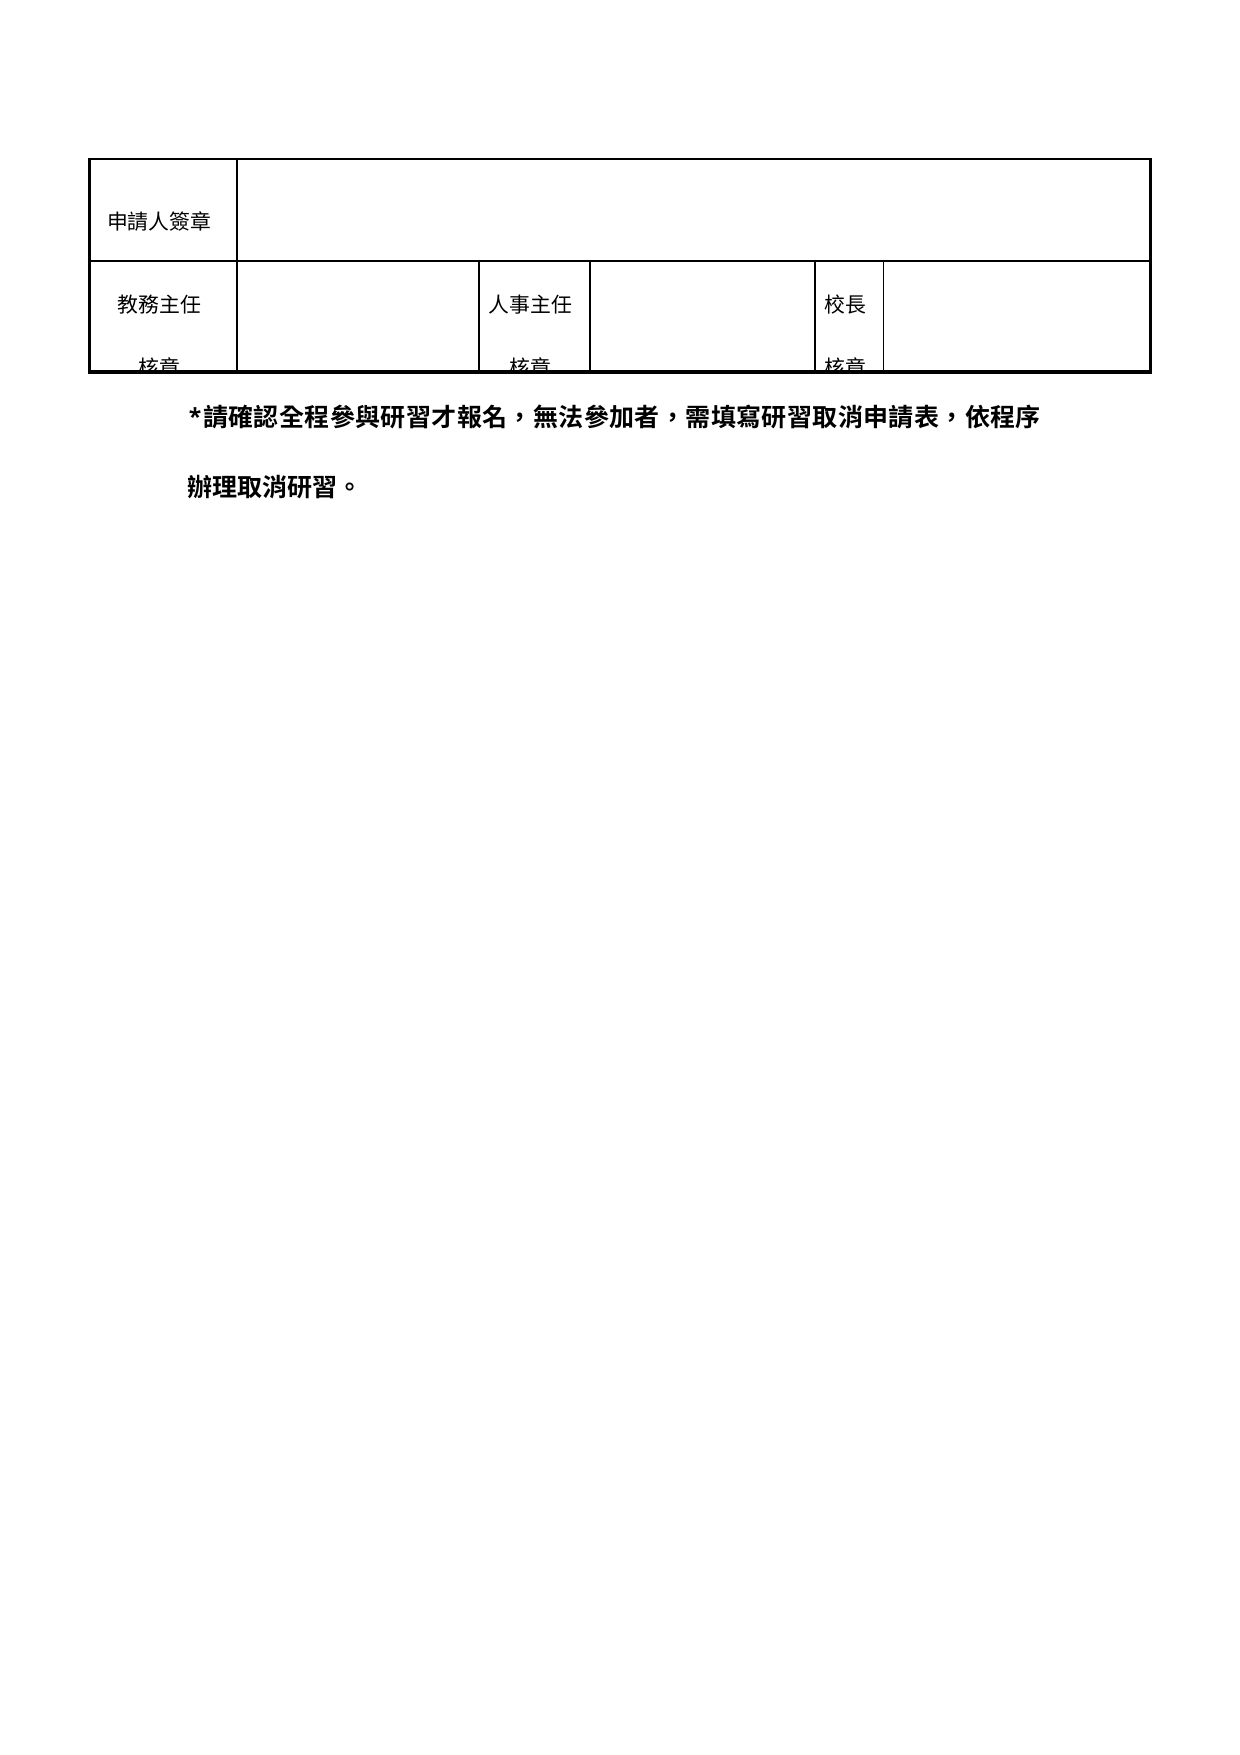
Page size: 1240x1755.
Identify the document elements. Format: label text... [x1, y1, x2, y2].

table_cell 校長核章 [816, 262, 883, 370]
table_cell 申請人簽章 [91, 160, 236, 260]
text *請確認全程參與研習才報名，無法參加者，需填寫研習取消申請表，依程序辦理取消研習。 [187, 374, 1044, 506]
table_cell [238, 160, 1149, 260]
table_cell [591, 262, 814, 370]
table_cell 教務主任 核章 [91, 262, 236, 370]
table_cell 人事主任核章 [480, 262, 589, 370]
table_cell [884, 262, 1149, 370]
table_cell [238, 262, 478, 370]
